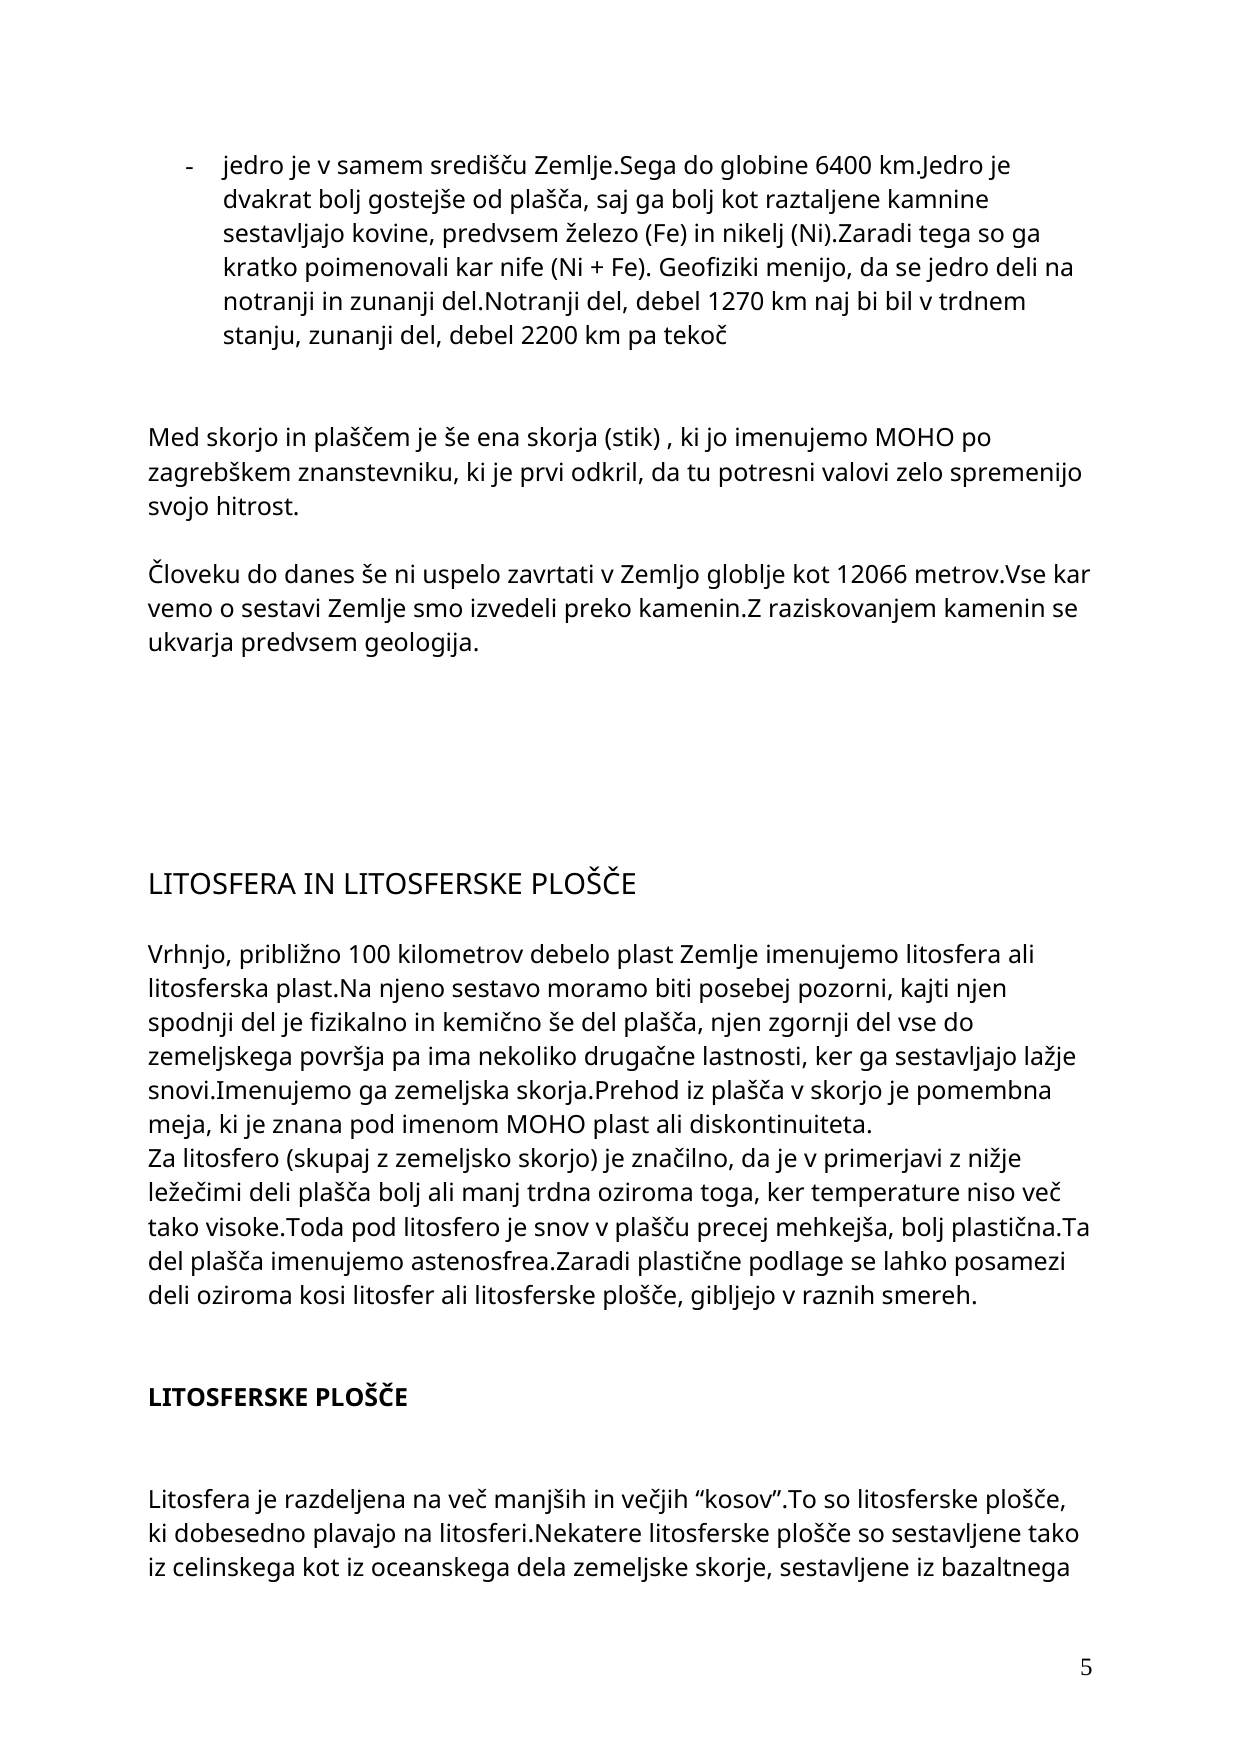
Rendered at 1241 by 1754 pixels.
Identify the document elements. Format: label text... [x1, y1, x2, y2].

text Za litosfero (skupaj z zemeljsko skorjo) je značilno, da je v primerjavi z nižje ležečimi deli plašča bolj ali manj trdna oziroma toga, ker temperature niso več tako visoke.Toda pod litosfero je snov v plašču precej mehkejša, bolj plastična.Ta del plašča imenujemo astenosfrea.Zaradi plastične podlage se lahko posamezi deli oziroma kosi litosfer ali litosferske plošče, gibljejo v raznih smereh. [148, 1141, 1093, 1311]
list jedro je v samem središču Zemlje.Sega do globine 6400 km.Jedro je dvakrat bolj gostejše od plašča, saj ga bolj kot raztaljene kamnine sestavljajo kovine, predvsem železo (Fe) in nikelj (Ni).Zaradi tega so ga kratko poimenovali kar nife (Ni + Fe). Geofiziki menijo, da se jedro deli na notranji in zunanji del.Notranji del, debel 1270 km naj bi bil v trdnem stanju, zunanji del, debel 2200 km pa tekoč [185, 148, 1093, 352]
text LITOSFERA IN LITOSFERSKE PLOŠČE [148, 863, 1093, 903]
text Človeku do danes še ni uspelo zavrtati v Zemljo globlje kot 12066 metrov.Vse kar vemo o sestavi Zemlje smo izvedeli preko kamenin.Z raziskovanjem kamenin se ukvarja predvsem geologija. [148, 556, 1093, 658]
text Vrhnjo, približno 100 kilometrov debelo plast Zemlje imenujemo litosfera ali litosferska plast.Na njeno sestavo moramo biti posebej pozorni, kajti njen spodnji del je fizikalno in kemično še del plašča, njen zgornji del vse do zemeljskega površja pa ima nekoliko drugačne lastnosti, ker ga sestavljajo lažje snovi.Imenujemo ga zemeljska skorja.Prehod iz plašča v skorjo je pomembna meja, ki je znana pod imenom MOHO plast ali diskontinuiteta. [148, 937, 1093, 1141]
text Litosfera je razdeljena na več manjših in večjih “kosov”.To so litosferske plošče, ki dobesedno plavajo na litosferi.Nekatere litosferske plošče so sestavljene tako iz celinskega kot iz oceanskega dela zemeljske skorje, sestavljene iz bazaltnega [148, 1482, 1093, 1584]
text Med skorjo in plaščem je še ena skorja (stik) , ki jo imenujemo MOHO po zagrebškem znanstevniku, ki je prvi odkril, da tu potresni valovi zelo spremenijo svojo hitrost. [148, 420, 1093, 522]
text LITOSFERSKE PLOŠČE [148, 1379, 1093, 1413]
